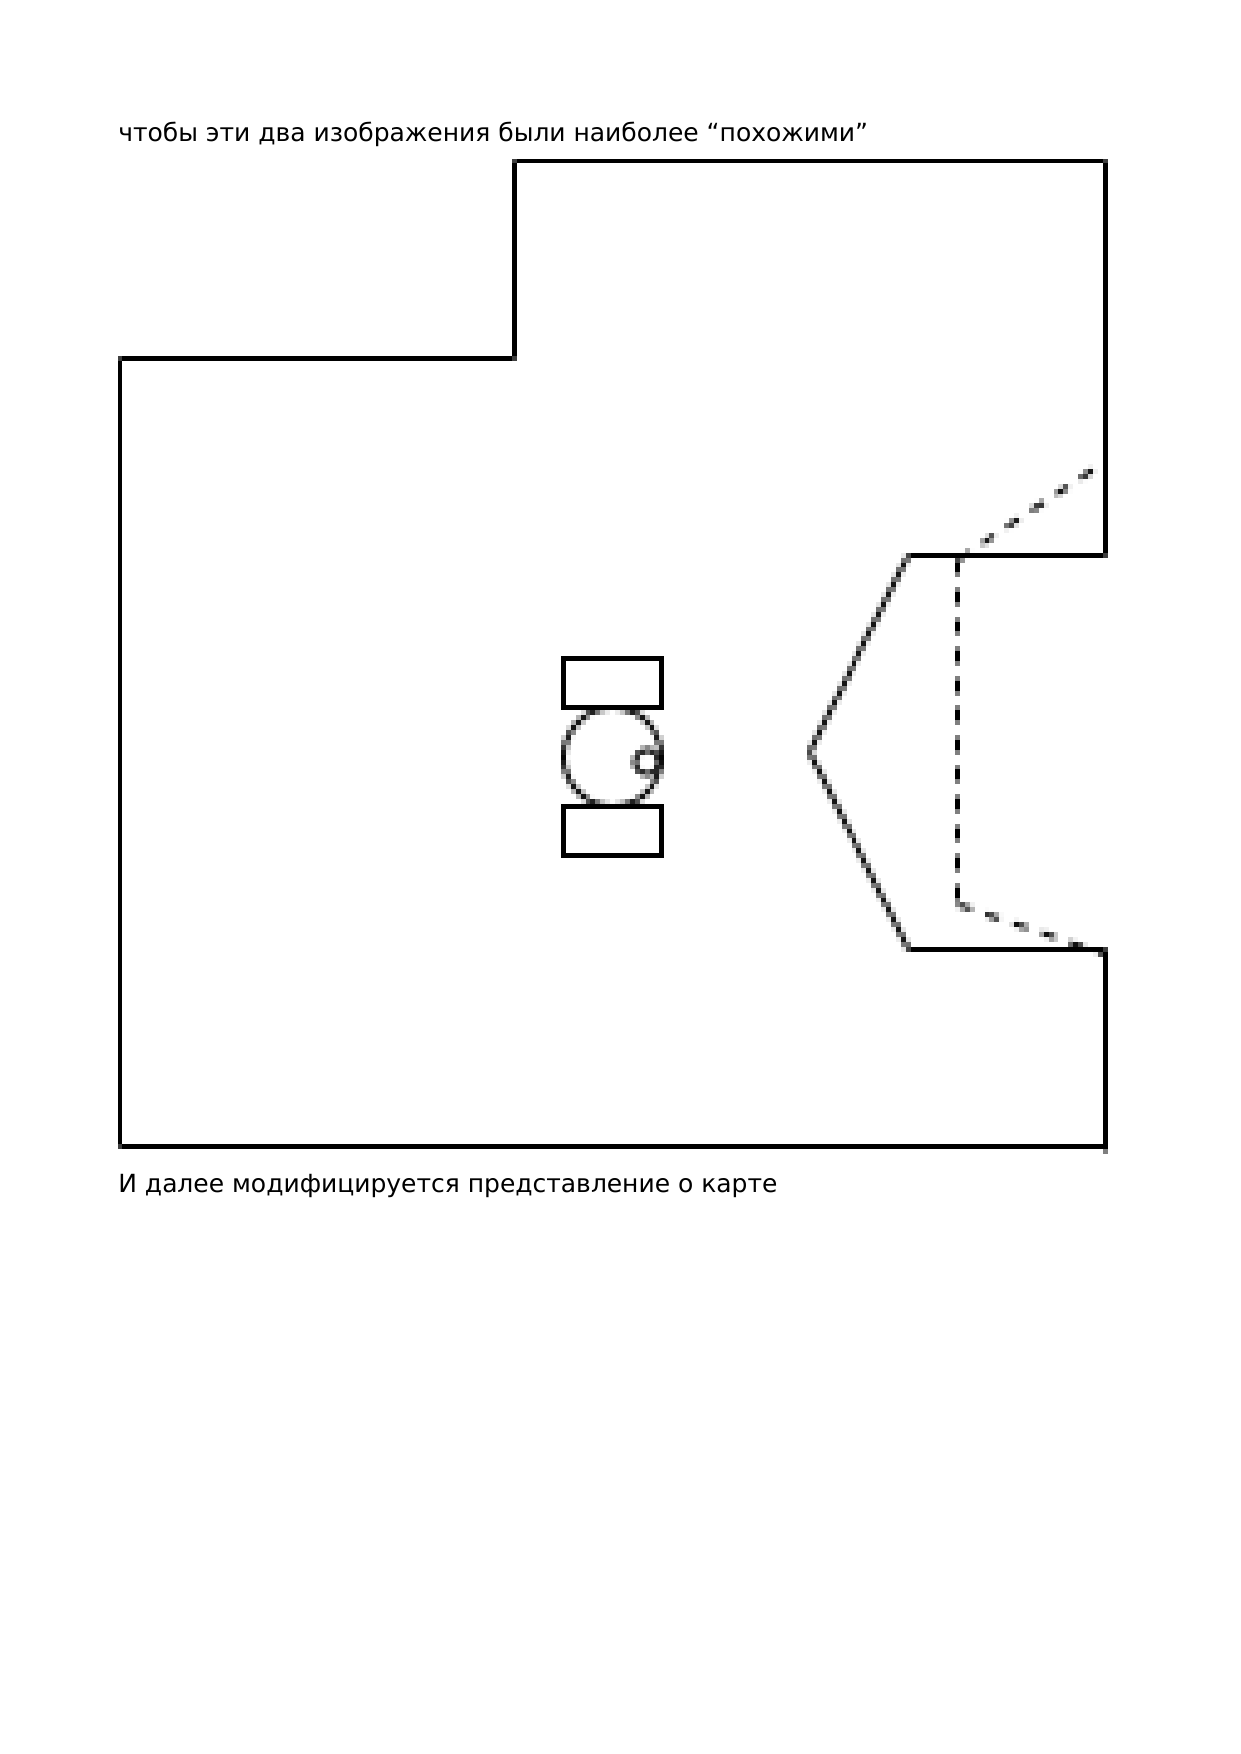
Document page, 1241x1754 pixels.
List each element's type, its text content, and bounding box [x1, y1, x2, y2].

text чтобы эти два изображения были наиболее “похожими” [118, 118, 1122, 147]
picture [118, 159, 1123, 1169]
text И далее модифицируется представление о карте [118, 1169, 1122, 1198]
